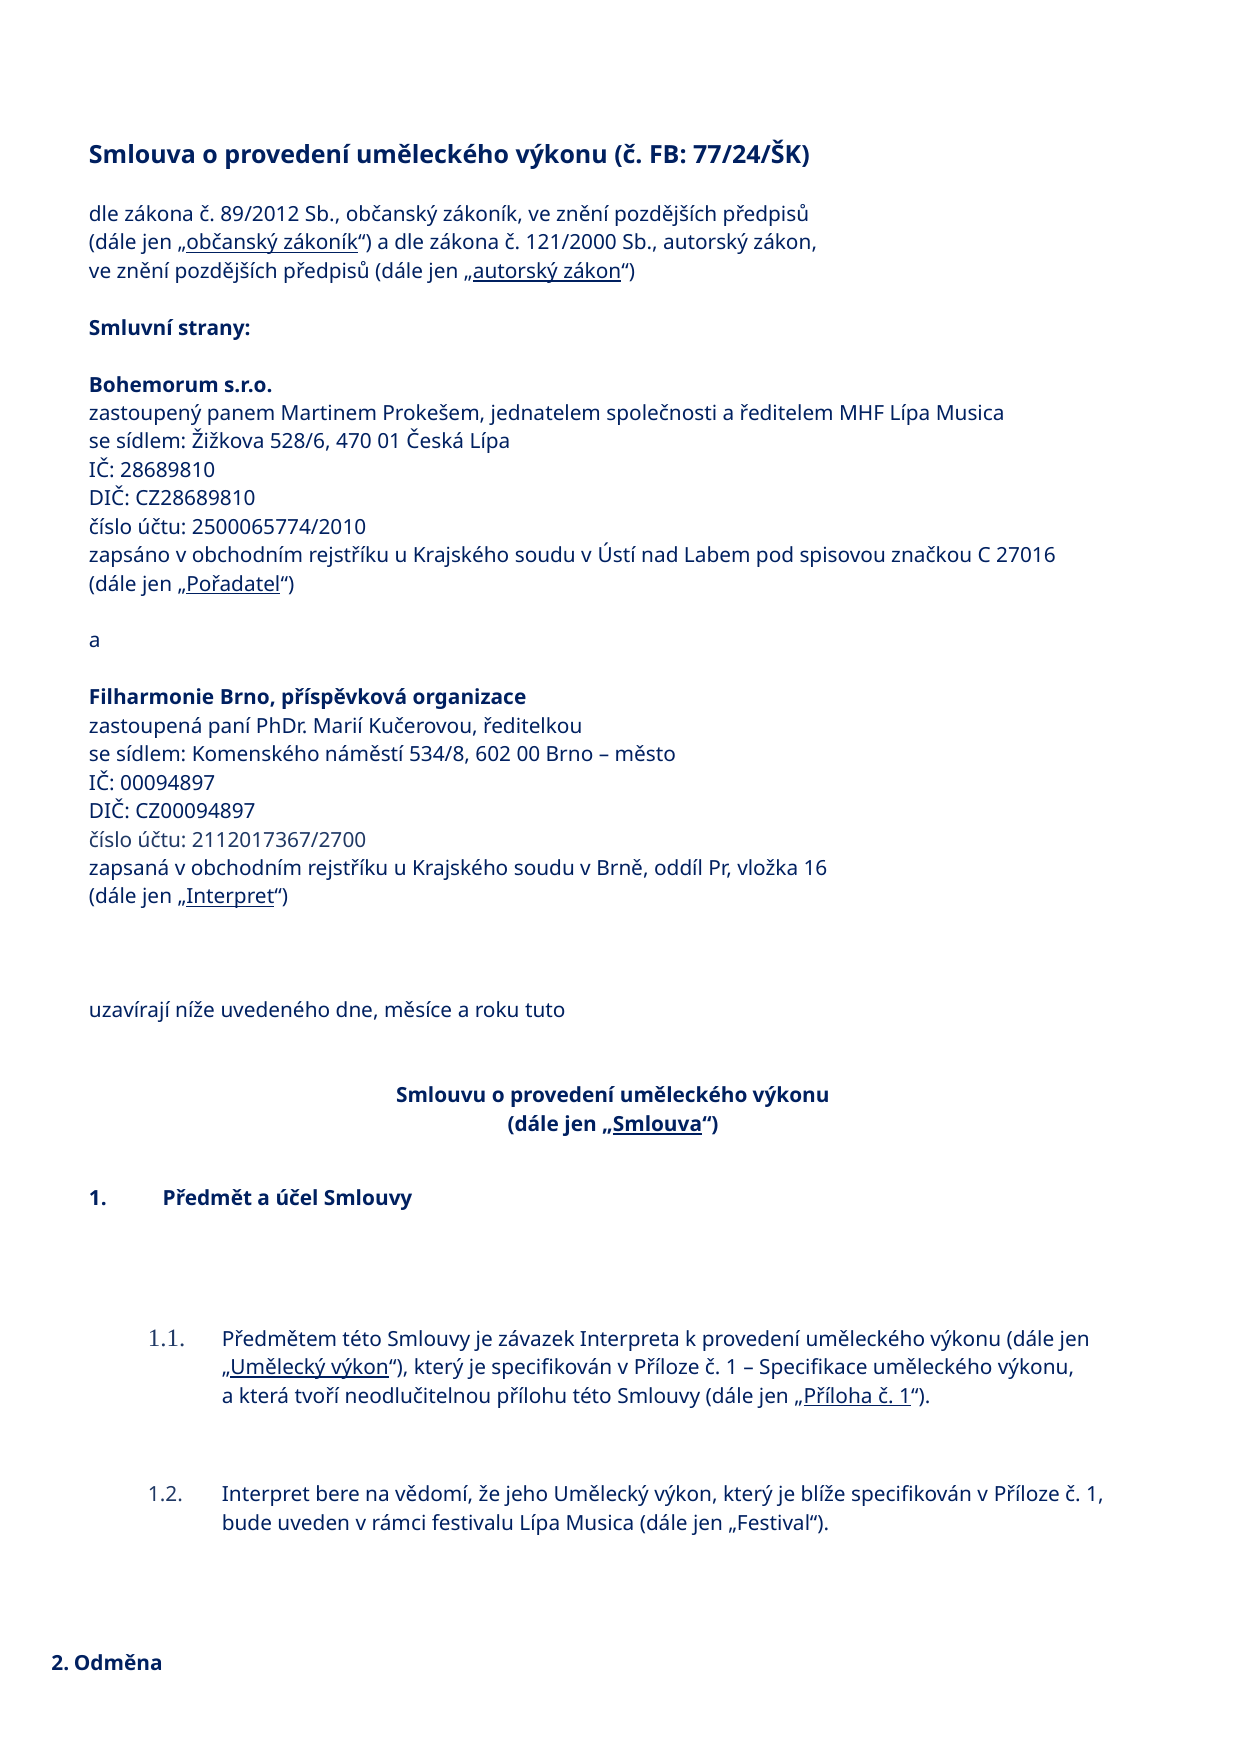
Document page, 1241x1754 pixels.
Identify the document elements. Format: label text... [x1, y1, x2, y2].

text IČ: 28689810 [89, 455, 1137, 483]
list Předmět a účel Smlouvy [89, 1183, 1137, 1211]
text číslo účtu: 2500065774/2010 [89, 512, 1137, 540]
text DIČ: CZ28689810 [89, 483, 1137, 512]
text dle zákona č. 89/2012 Sb., občanský zákoník, ve znění pozdějších předpisů (dále jen „občanský zákoník“) a dle zákona č. 121/2000 Sb., autorský zákon, ve znění pozdějších předpisů (dále jen „autorský zákon“) [89, 199, 1137, 284]
text (dále jen „Smlouva“) [89, 1109, 1137, 1137]
text zastoupený panem Martinem Prokešem, jednatelem společnosti a ředitelem MHF Lípa Musica [89, 398, 1137, 427]
list Předmětem této Smlouvy je závazek Interpreta k provedení uměleckého výkonu (dále jen „Umělecký výkon“), který je specifikován v Příloze č. 1 – Specifikace uměleckého výkonu, a která tvoří neodlučitelnou přílohu této Smlouvy (dále jen „Příloha č. 1“). [148, 1323, 1137, 1438]
text Filharmonie Brno, příspěvková organizace [89, 682, 1137, 711]
text uzavírají níže uvedeného dne, měsíce a roku tuto [89, 995, 1137, 1024]
text zapsaná v obchodním rejstříku u Krajského soudu v Brně, oddíl Pr, vložka 16 [89, 853, 1137, 882]
text zapsáno v obchodním rejstříku u Krajského soudu v Ústí nad Labem pod spisovou značkou C 27016 [89, 540, 1137, 569]
text Smluvní strany: [89, 313, 1137, 341]
list Interpret bere na vědomí, že jeho Umělecký výkon, který je blíže specifikován v Příloze č. 1, bude uveden v rámci festivalu Lípa Musica (dále jen „Festival“). [148, 1479, 1137, 1536]
text číslo účtu: 2112017367/2700 [89, 825, 1137, 853]
text IČ: 00094897 [89, 768, 1137, 796]
list Odměna [0, 1648, 1137, 1677]
text zastoupená paní PhDr. Marií Kučerovou, ředitelkou [89, 711, 1137, 739]
text Smlouvu o provedení uměleckého výkonu [89, 1081, 1137, 1109]
text (dále jen „Interpret“) [89, 882, 1137, 910]
text se sídlem: Žižkova 528/6, 470 01 Česká Lípa [89, 427, 1137, 455]
text se sídlem: Komenského náměstí 534/8, 602 00 Brno – město [89, 739, 1137, 768]
text (dále jen „Pořadatel“) [89, 569, 1137, 597]
text Smlouva o provedení uměleckého výkonu (č. FB: 77/24/ŠK) [89, 137, 1137, 171]
text DIČ: CZ00094897 [89, 796, 1137, 825]
text a [89, 626, 1137, 654]
text Bohemorum s.r.o. [89, 370, 1137, 398]
